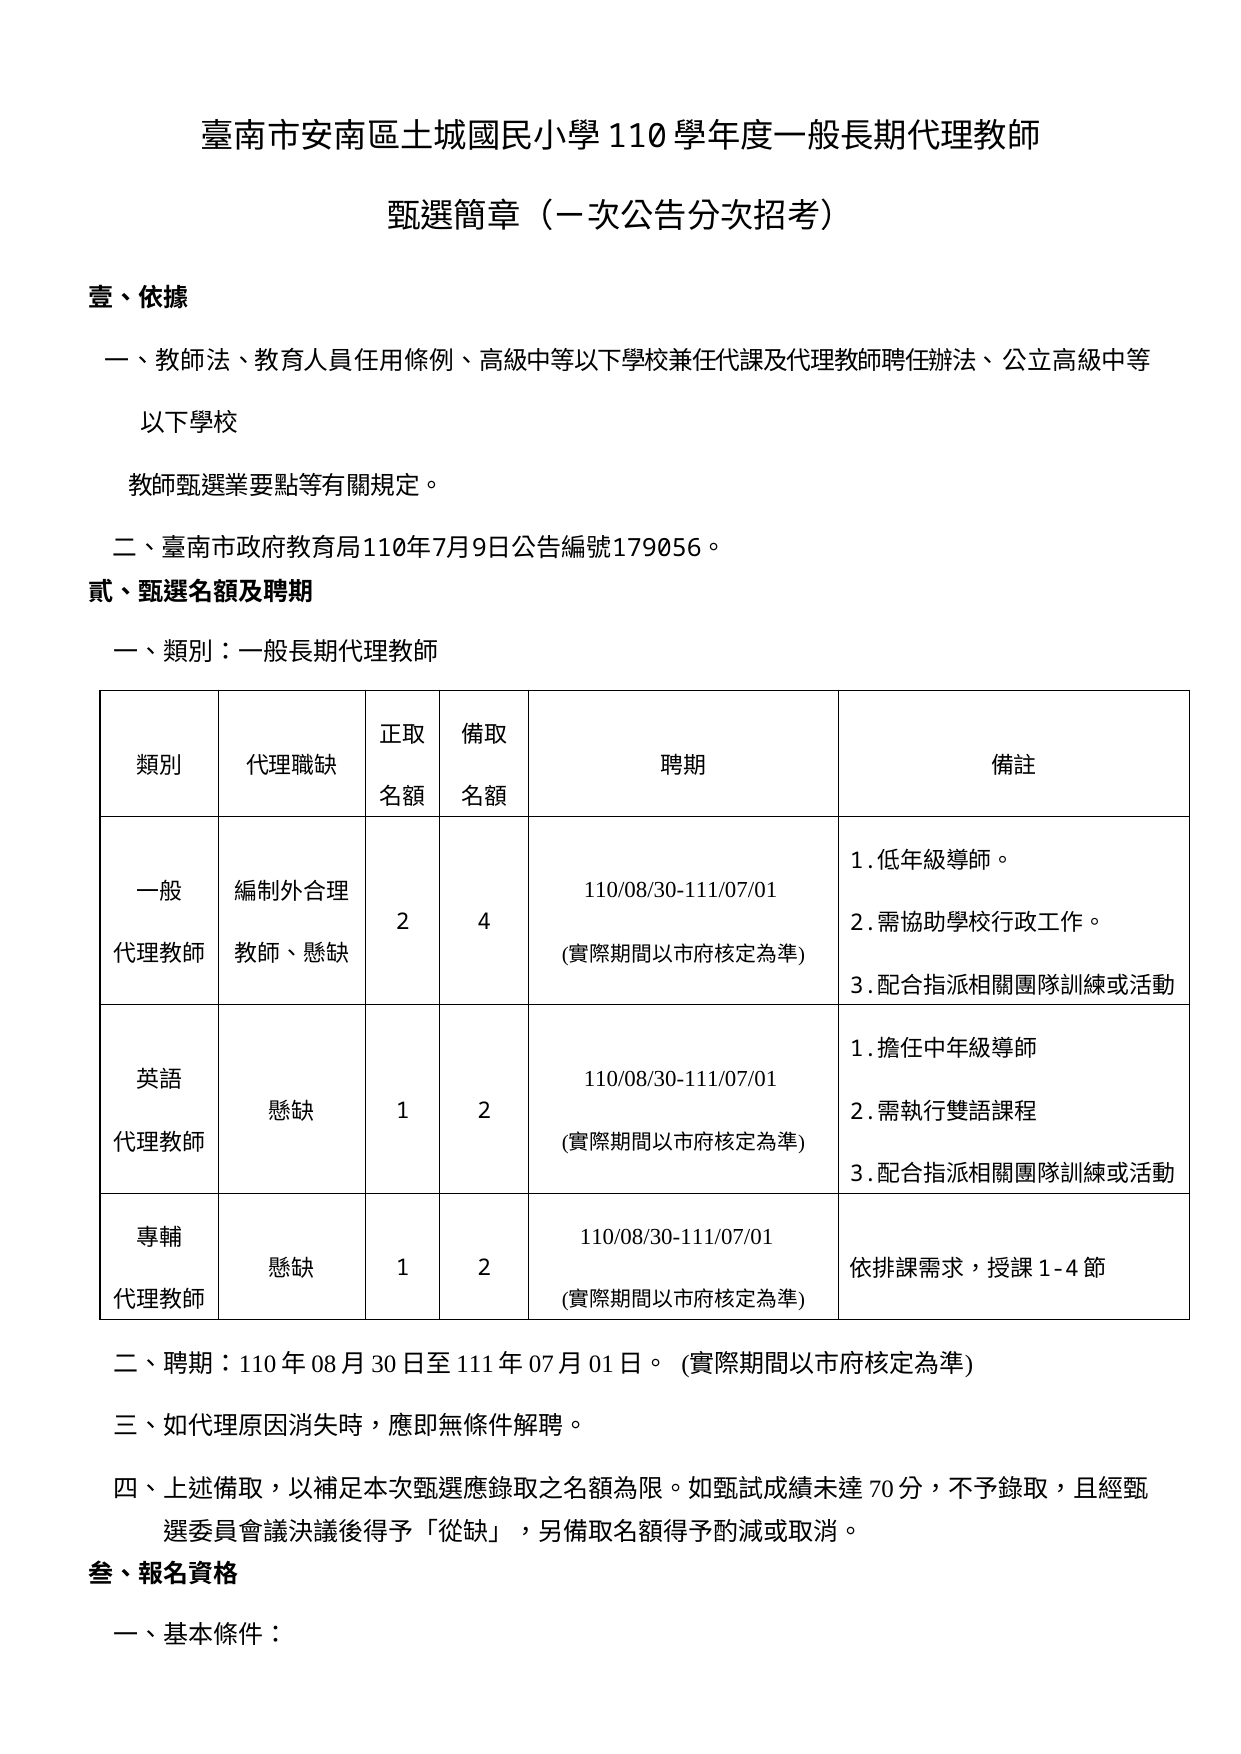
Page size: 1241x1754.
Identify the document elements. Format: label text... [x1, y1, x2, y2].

table_cell 懸缺 [219, 1194, 365, 1319]
text 叁、報名資格 [89, 1549, 1152, 1591]
table_cell 1 [366, 1005, 439, 1193]
table_cell 2 [440, 1194, 528, 1319]
table_cell 依排課需求，授課1-4節 [839, 1194, 1189, 1319]
text 選委員會議決議後得予「從缺」，另備取名額得予酌減或取消。 [89, 1507, 1152, 1549]
table_cell 2 [440, 1005, 528, 1193]
text 三、如代理原因消失時，應即無條件解聘。 [89, 1382, 1152, 1445]
table_header 正取 名額 [366, 691, 439, 816]
table_cell 懸缺 [219, 1005, 365, 1193]
table_cell 110/08/30-111/07/01 (實際期間以市府核定為準) [529, 817, 838, 1004]
table_cell 一般 代理教師 [101, 817, 218, 1004]
table_cell 110/08/30-111/07/01 (實際期間以市府核定為準) [529, 1005, 838, 1193]
table_cell 編制外合理教師、懸缺 [219, 817, 365, 1004]
table_header 代理職缺 [219, 691, 365, 816]
text 貳、甄選名額及聘期 [89, 567, 1152, 608]
table_cell 110/08/30-111/07/01 (實際期間以市府核定為準) [529, 1194, 838, 1319]
text 一、基本條件： [89, 1591, 1152, 1653]
text 臺南市安南區土城國民小學110學年度一般長期代理教師 [89, 114, 1152, 156]
text 教師甄選業要點等有關規定。 [97, 442, 1152, 504]
table_header 備註 [839, 691, 1189, 816]
table_header 備取 名額 [440, 691, 528, 816]
table_cell 2 [366, 817, 439, 1004]
table_cell 專輔 代理教師 [101, 1194, 218, 1319]
text 二、聘期：110年08月30日至111年07月01日。 (實際期間以市府核定為準) [89, 1320, 1152, 1382]
table_cell 英語 代理教師 [101, 1005, 218, 1193]
text 一、類別：一般長期代理教師 [89, 608, 1152, 671]
table_cell 4 [440, 817, 528, 1004]
table_cell 1.低年級導師。 2.需協助學校行政工作。 3.配合指派相關團隊訓練或活動 [839, 817, 1189, 1004]
table_header 聘期 [529, 691, 838, 816]
text 甄選簡章（ㄧ次公告分次招考） [89, 194, 1152, 235]
text 二、臺南市政府教育局110年7月9日公告編號179056。 [97, 504, 1152, 567]
table_cell 1 [366, 1194, 439, 1319]
table_header 類別 [101, 691, 218, 816]
text 壹、依據 [89, 254, 1152, 317]
text 一、教師法、教育人員任用條例、高級中等以下學校兼任代課及代理教師聘任辦法、公立高級中等以下學校 [97, 317, 1152, 442]
text 四、上述備取，以補足本次甄選應錄取之名額為限。如甄試成績未達70分，不予錄取，且經甄 [89, 1445, 1152, 1507]
table_cell 1.擔任中年級導師 2.需執行雙語課程 3.配合指派相關團隊訓練或活動 [839, 1005, 1189, 1193]
